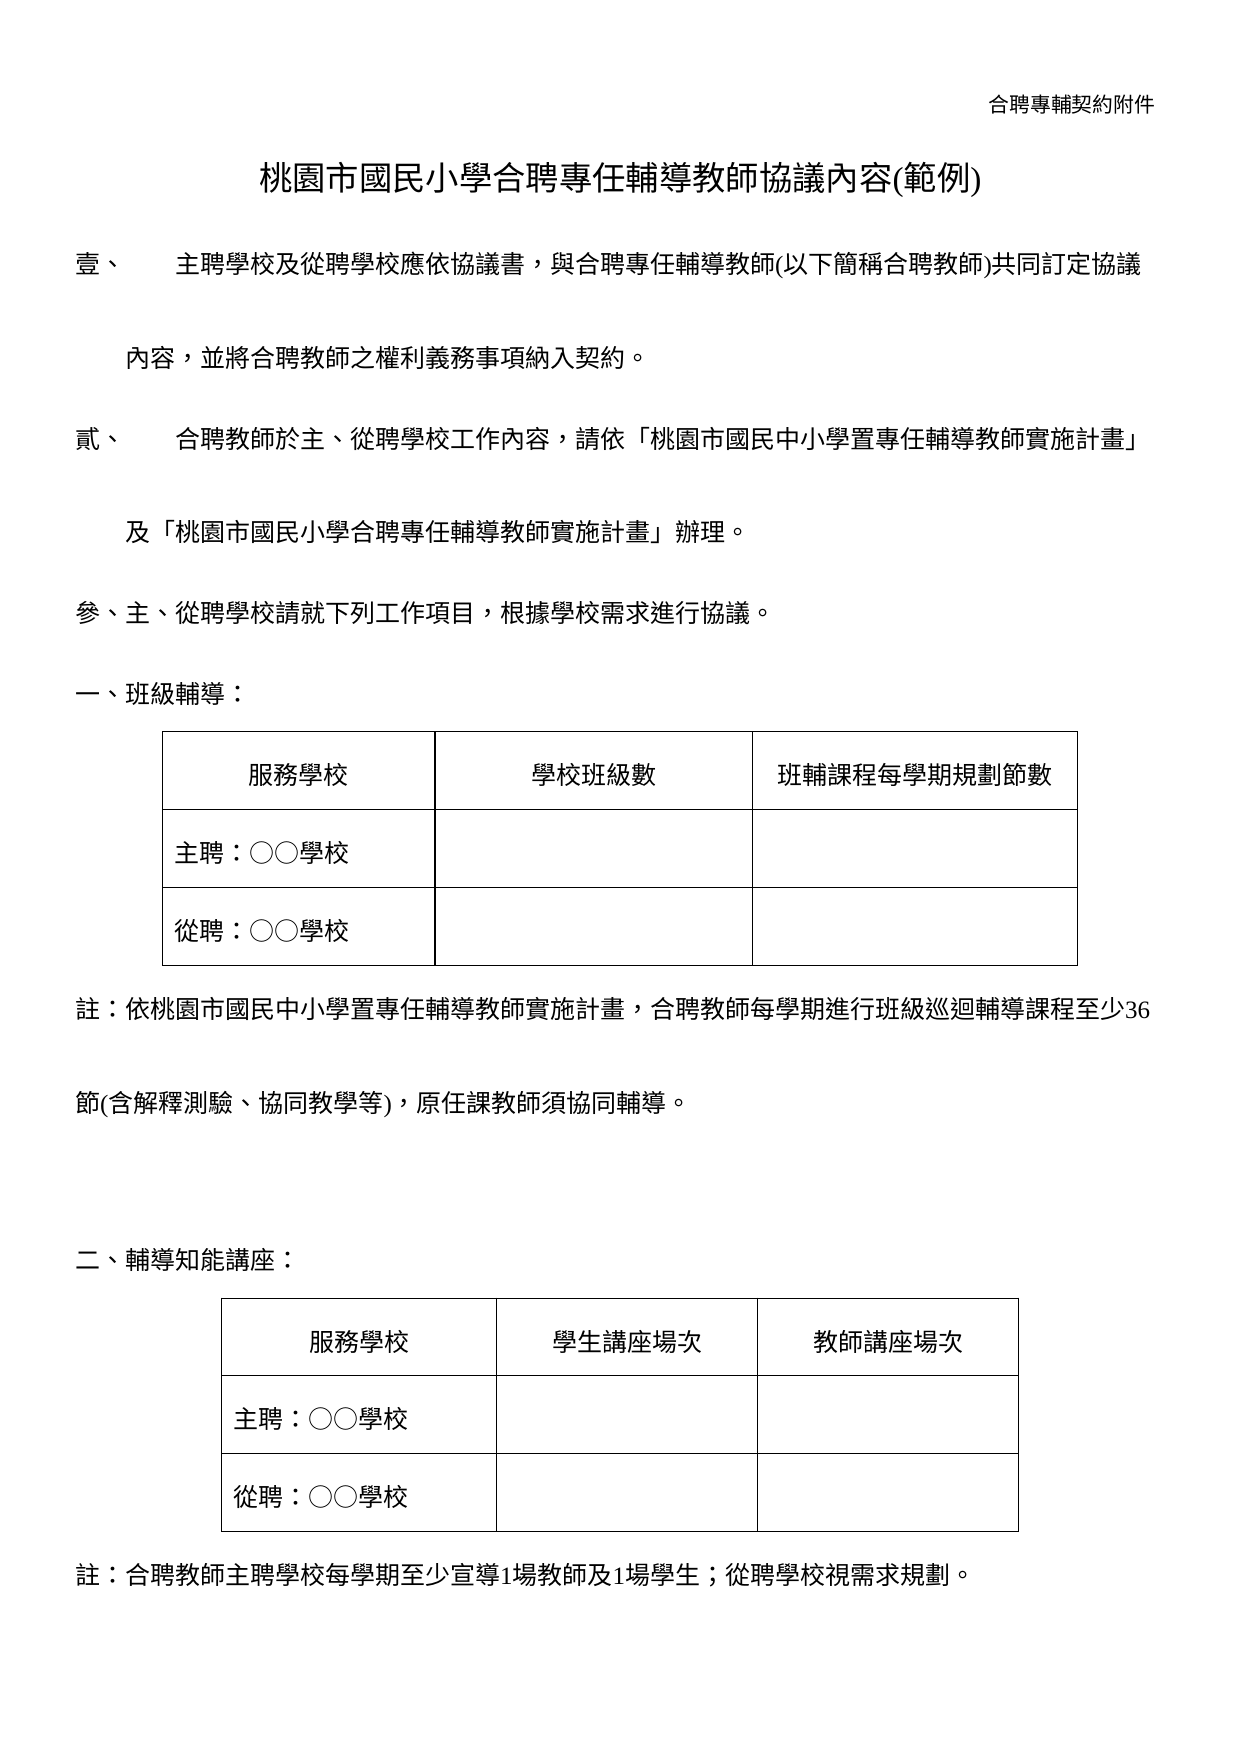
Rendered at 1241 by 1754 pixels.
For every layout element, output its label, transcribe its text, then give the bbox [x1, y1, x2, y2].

text 註：依桃園市國民中小學置專任輔導教師實施計畫，合聘教師每學期進行班級巡迴輔導課程至少36節(含解釋測驗、協同教學等)，原任課教師須協同輔導。 [75, 966, 1165, 1122]
table_cell 主聘：○○學校 [163, 810, 434, 887]
table_cell 從聘：○○學校 [222, 1454, 496, 1531]
table_cell [758, 1454, 1018, 1531]
table_cell [753, 888, 1077, 965]
table_cell [497, 1376, 757, 1453]
text 註：合聘教師主聘學校每學期至少宣導1場教師及1場學生；從聘學校視需求規劃。 [75, 1532, 1165, 1594]
list 主聘學校及從聘學校應依協議書，與合聘專任輔導教師(以下簡稱合聘教師)共同訂定協議內容，並將合聘教師之權利義務事項納入契約。 [75, 221, 1165, 377]
table_cell [436, 888, 752, 965]
table_header 教師講座場次 [758, 1299, 1018, 1375]
table_header 學生講座場次 [497, 1299, 757, 1375]
table_header 班輔課程每學期規劃節數 [753, 732, 1077, 809]
table_cell 主聘：○○學校 [222, 1376, 496, 1453]
table_header 服務學校 [222, 1299, 496, 1375]
text 桃園市國民小學合聘專任輔導教師協議內容(範例) [75, 135, 1165, 197]
table_cell [497, 1454, 757, 1531]
table_header 服務學校 [163, 732, 434, 809]
table_cell [758, 1376, 1018, 1453]
table_cell 從聘：○○學校 [163, 888, 434, 965]
text 二、輔導知能講座： [75, 1217, 1165, 1279]
table_cell [436, 810, 752, 887]
text 參、主、從聘學校請就下列工作項目，根據學校需求進行協議。 [75, 570, 1165, 632]
table_cell [753, 810, 1077, 887]
table_header 學校班級數 [436, 732, 752, 809]
text 一、班級輔導： [75, 651, 1165, 713]
list 合聘教師於主、從聘學校工作內容，請依「桃園市國民中小學置專任輔導教師實施計畫」及「桃園市國民小學合聘專任輔導教師實施計畫」辦理。 [75, 396, 1165, 552]
